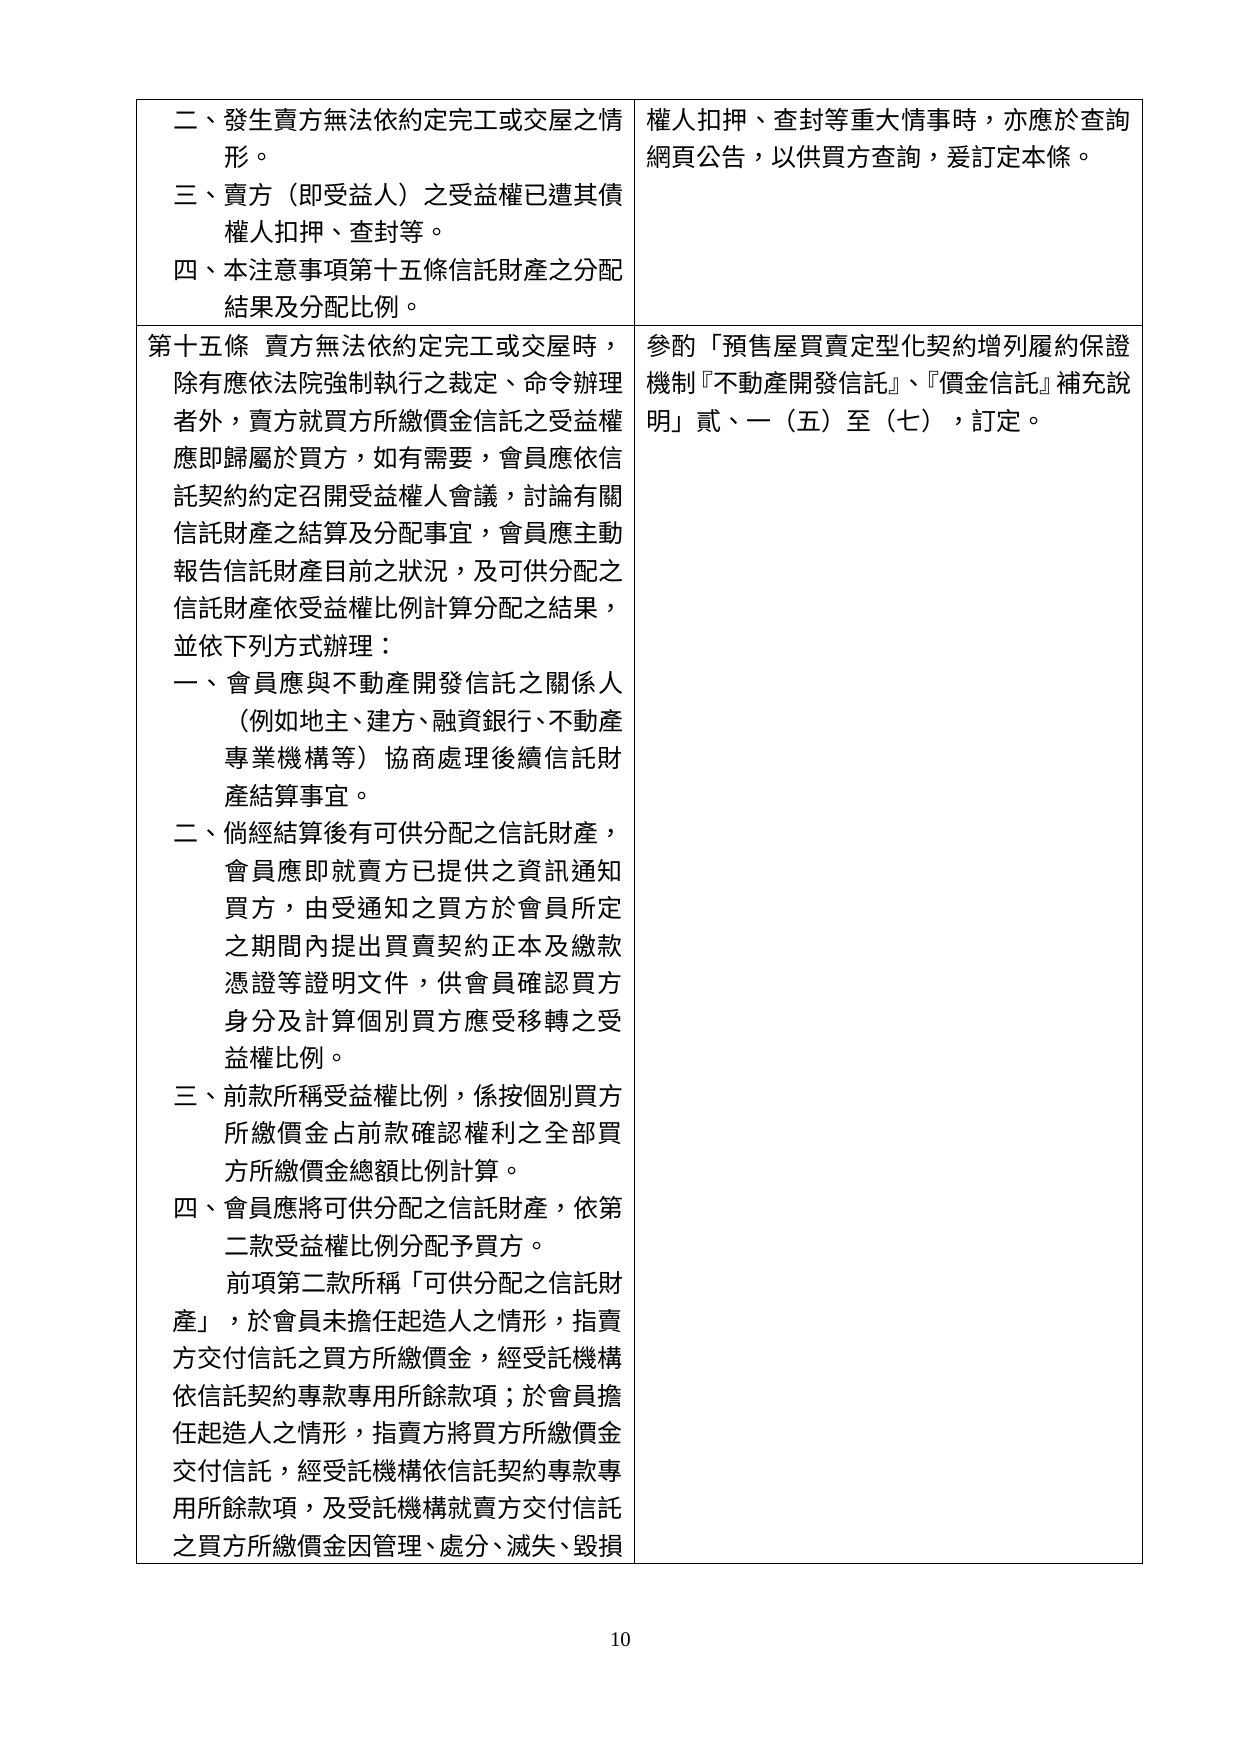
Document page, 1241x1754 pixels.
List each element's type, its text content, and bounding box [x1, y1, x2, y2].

table_cell 第十五條 賣方無法依約定完工或交屋時，除有應依法院強制執行之裁定、命令辦理者外，賣方就買方所繳價金信託之受益權應即歸屬於買方，如有需要，會員應依信託契約約定召開受益權人會議，討論有關信託財產之結算及分配事宜，會員應主動報告信託財產目前之狀況，及可供分配之信託財產依受益權比例計算分配之結果，並依下列方式辦理： 一、會員應與不動產開發信託之關係人（例如地主、建方、融資銀行、不動產專業機構等）協商處理後續信託財產結算事宜。 二、倘經結算後有可供分配之信託財產，會員應即就賣方已提供之資訊通知買方，由受通知之買方於會員所定之期間內提出買賣契約正本及繳款憑證等證明文件，供會員確認買方身分及計算個別買方應受移轉之受益權比例。 三、前款所稱受益權比例，係按個別買方所繳價金占前款確認權利之全部買方所繳價金總額比例計算。 四、會員應將可供分配之信託財產，依第二款受益權比例分配予買方。 前項第二款所稱「可供分配之信託財產」，於會員未擔任起造人之情形，指賣方交付信託之買方所繳價金，經受託機構依信託契約專款專用所餘款項；於會員擔任起造人之情形，指賣方將買方所繳價金交付信託，經受託機構依信託契約專款專用所餘款項，及受託機構就賣方交付信託之買方所繳價金因管理、處分、滅失、毀損 [137, 326, 634, 1563]
table_cell 權人扣押、查封等重大情事時，亦應於查詢網頁公告，以供買方查詢，爰訂定本條。 [635, 100, 1142, 325]
table_cell 參酌「預售屋買賣定型化契約增列履約保證機制『不動產開發信託』、『價金信託』補充說明」貳、一（五）至（七），訂定。 [635, 326, 1142, 1563]
table_cell 二、發生賣方無法依約定完工或交屋之情形。 三、賣方（即受益人）之受益權已遭其債權人扣押、查封等。 四、本注意事項第十五條信託財產之分配結果及分配比例。 [137, 100, 634, 325]
